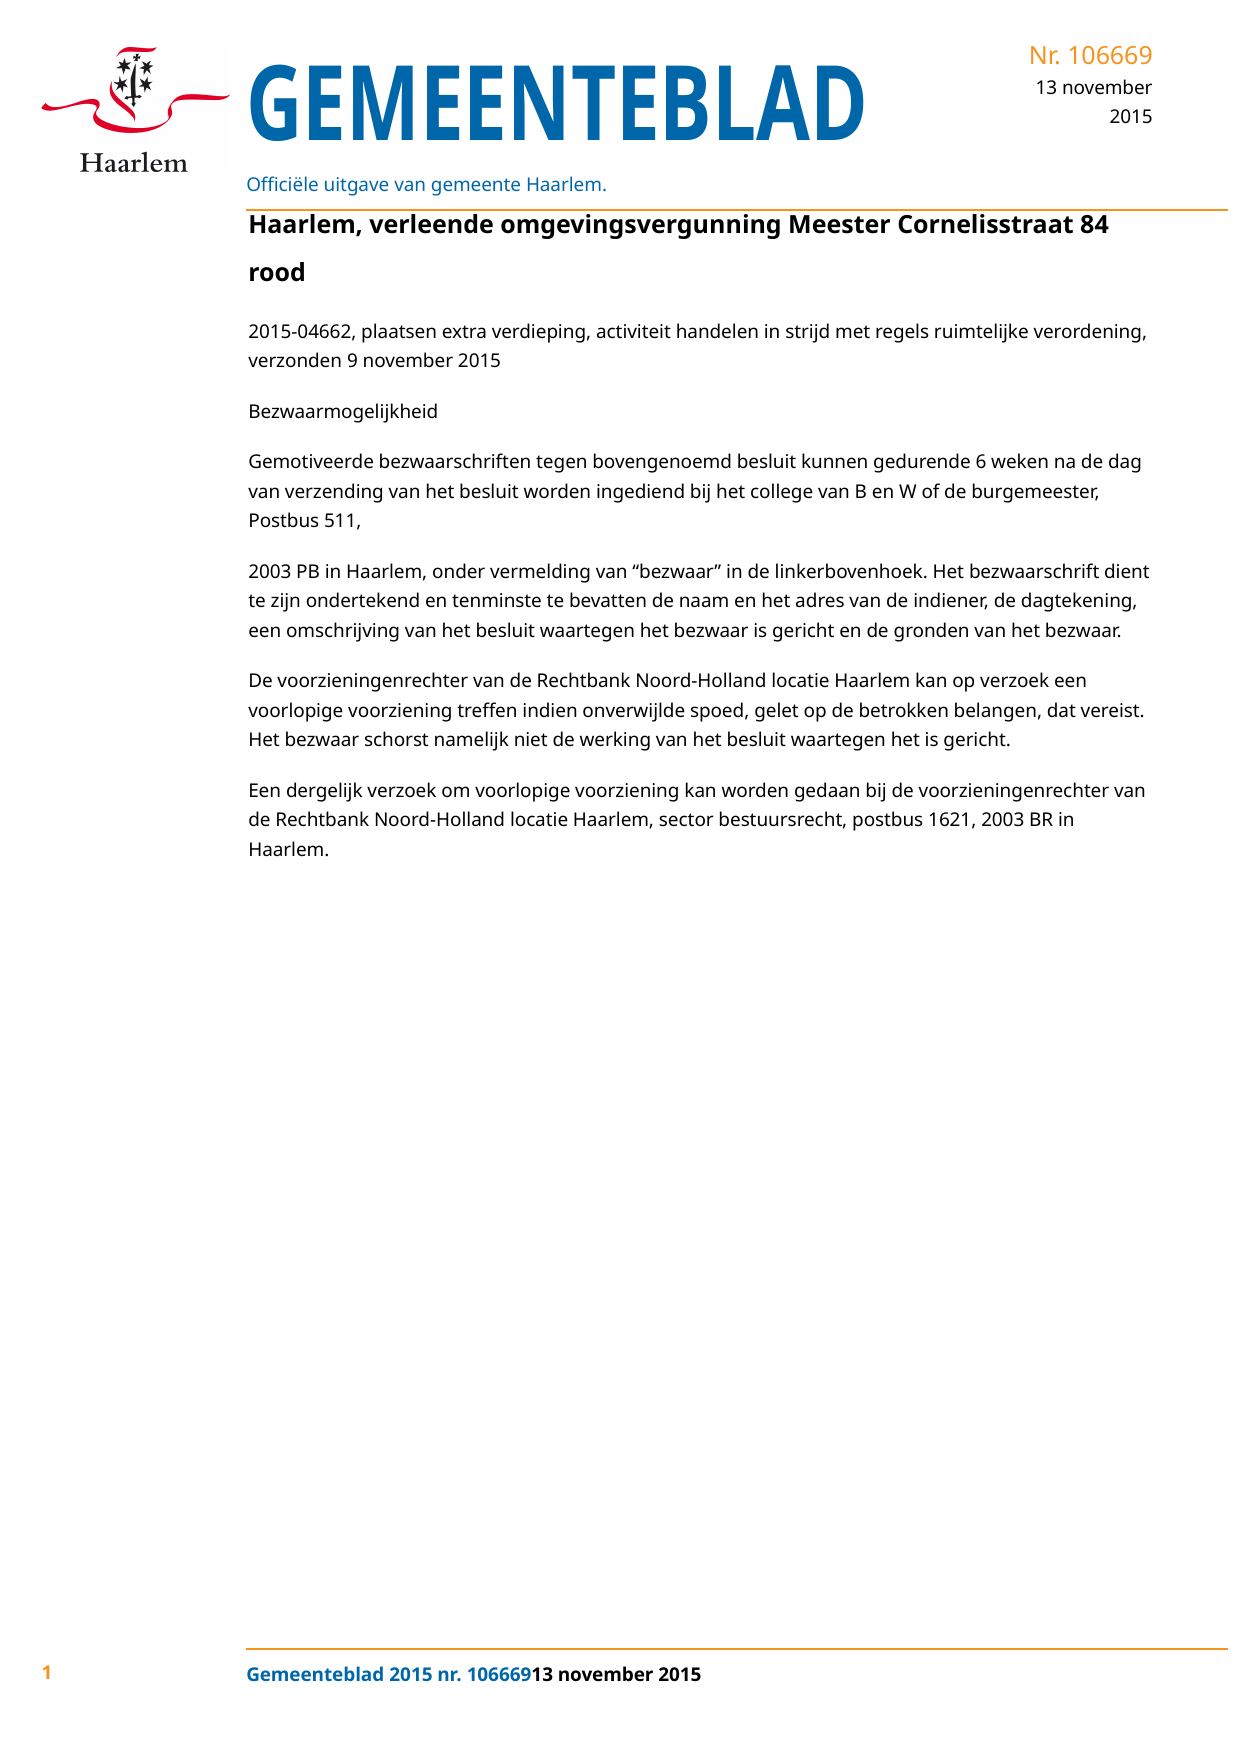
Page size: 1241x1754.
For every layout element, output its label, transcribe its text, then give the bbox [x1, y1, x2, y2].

text Bezwaarmogelijkheid [248, 398, 1152, 424]
text Gemotiveerde bezwaarschriften tegen bovengenoemd besluit kunnen gedurende 6 weken na de dag van verzending van het besluit worden ingediend bij het college van B en W of de burgemeester, Postbus 511, [248, 448, 1152, 533]
text Haarlem, verleende omgevingsvergunning Meester Cornelisstraat 84 rood [248, 211, 1152, 288]
text Een dergelijk verzoek om voorlopige voorziening kan worden gedaan bij de voorzieningenrechter van de Rechtbank Noord-Holland locatie Haarlem, sector bestuursrecht, postbus 1621, 2003 BR in Haarlem. [248, 777, 1152, 862]
text 2003 PB in Haarlem, onder vermelding van “bezwaar” in de linkerbovenhoek. Het bezwaarschrift dient te zijn ondertekend en tenminste te bevatten de naam en het adres van de indiener, de dagtekening, een omschrijving van het besluit waartegen het bezwaar is gericht en de gronden van het bezwaar. [248, 558, 1152, 643]
picture [41, 47, 231, 172]
text 2015-04662, plaatsen extra verdieping, activiteit handelen in strijd met regels ruimtelijke verordening, verzonden 9 november 2015 [248, 318, 1152, 373]
text De voorzieningenrechter van de Rechtbank Noord-Holland locatie Haarlem kan op verzoek een voorlopige voorziening treffen indien onverwijlde spoed, gelet op de betrokken belangen, dat vereist. Het bezwaar schorst namelijk niet de werking van het besluit waartegen het is gericht. [248, 667, 1152, 752]
